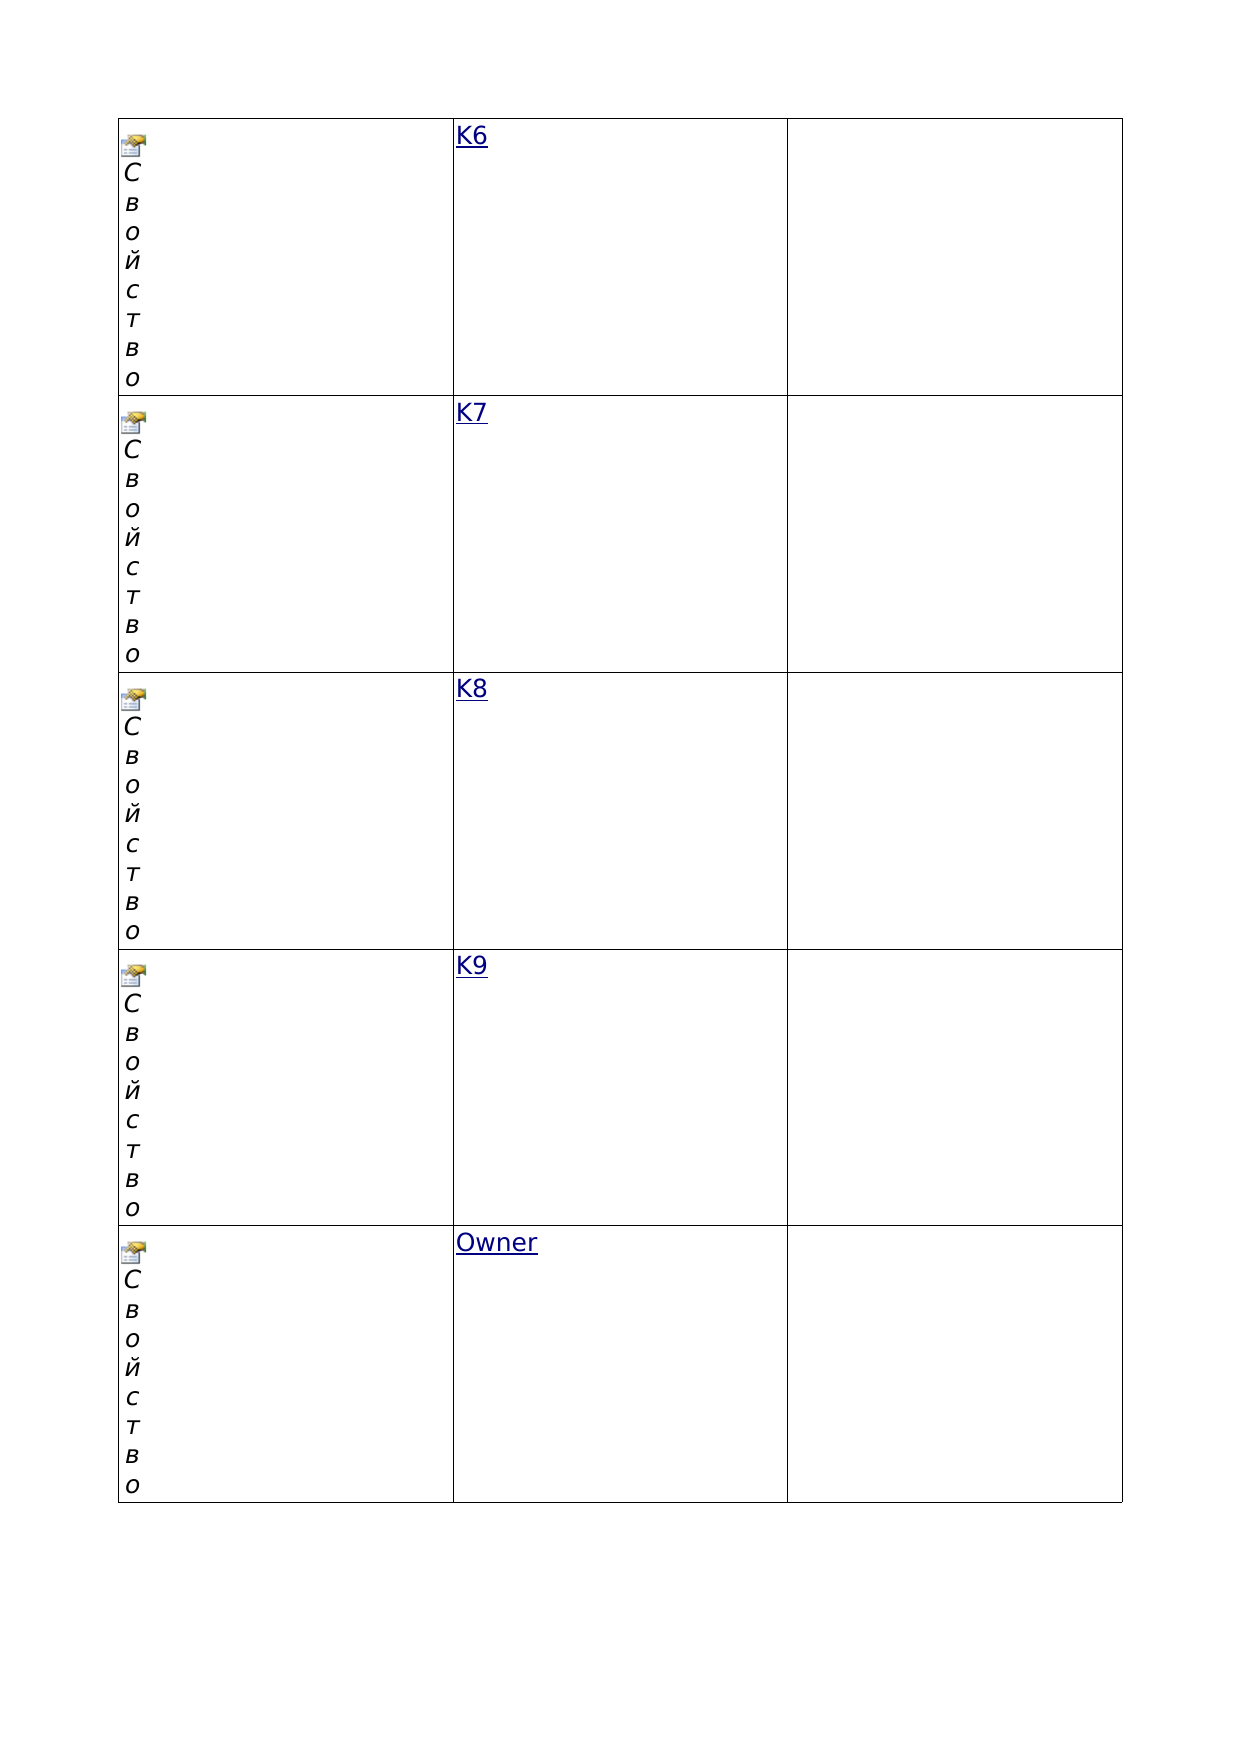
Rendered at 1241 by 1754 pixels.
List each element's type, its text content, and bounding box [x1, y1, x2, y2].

picture [121, 133, 147, 159]
table_cell K6 [454, 119, 787, 395]
table_cell K9 [454, 950, 787, 1225]
picture [121, 963, 147, 989]
table_cell [119, 396, 453, 672]
table_cell K8 [454, 673, 787, 948]
table_cell [788, 673, 1122, 948]
table_cell [788, 950, 1122, 1225]
picture [121, 687, 147, 713]
table_cell [788, 119, 1122, 395]
table_cell [119, 1226, 453, 1502]
picture [121, 1240, 147, 1266]
table_cell [119, 119, 453, 395]
table_cell K7 [454, 396, 787, 672]
table_cell [788, 1226, 1122, 1502]
table_cell Owner [454, 1226, 787, 1502]
table_cell [119, 950, 453, 1225]
table_cell [788, 396, 1122, 672]
table_cell [119, 673, 453, 948]
picture [121, 410, 147, 436]
